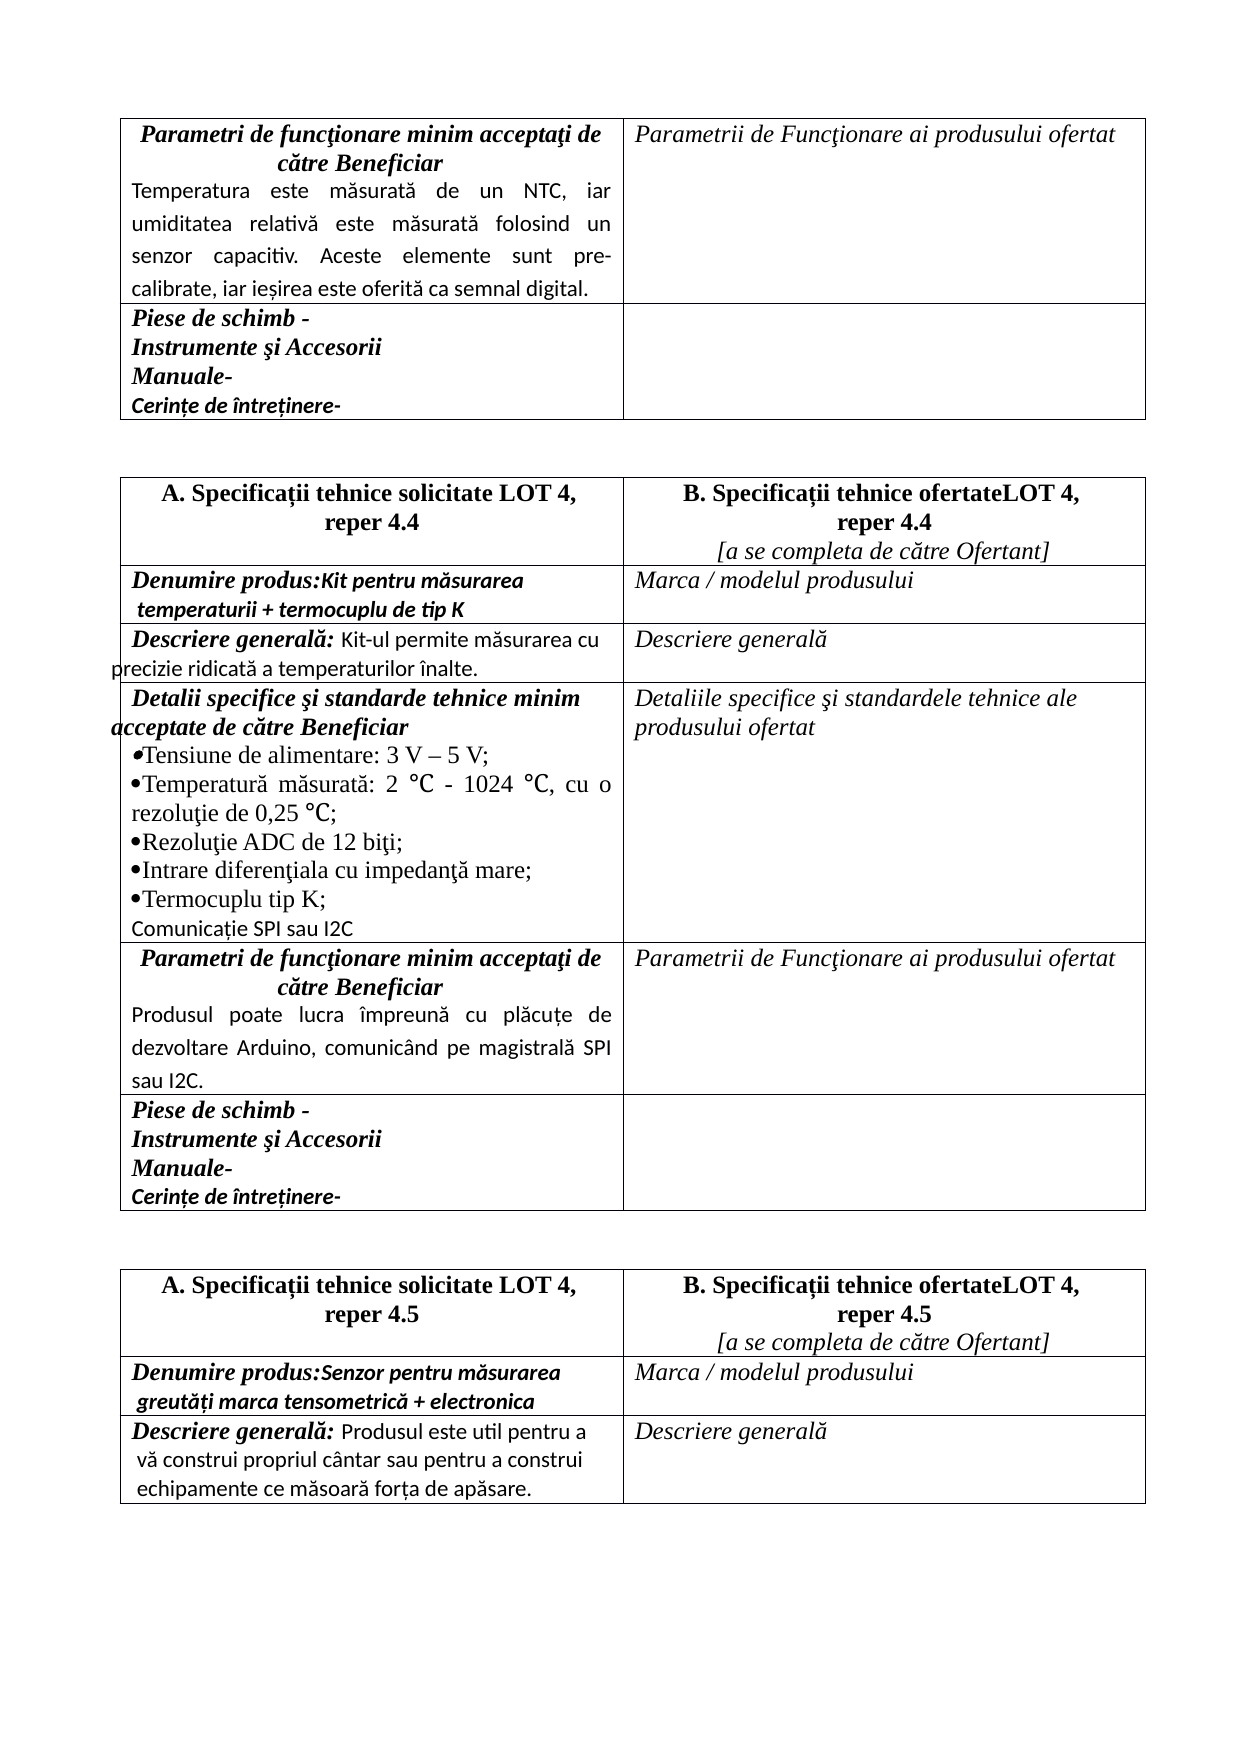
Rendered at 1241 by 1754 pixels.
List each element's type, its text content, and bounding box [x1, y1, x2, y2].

table_cell [624, 304, 1145, 419]
table_cell Marca / modelul produsului [624, 566, 1145, 623]
table_cell Descriere generală: Kit-ul permite măsurarea cu precizie ridicată a temperaturilor înalte. [121, 624, 623, 682]
table_cell Parametrii de Funcţionare ai produsului ofertat [624, 943, 1145, 1094]
table_header A. Specificații tehnice solicitate LOT 4, reper 4.4 [121, 478, 623, 564]
table_cell Descriere generală [624, 1416, 1145, 1503]
table_cell [624, 1095, 1145, 1210]
table_header B. Specificații tehnice ofertateLOT 4, reper 4.5 [a se completa de către Ofertant] [624, 1270, 1145, 1356]
table_cell Denumire produs:Kit pentru măsurarea temperaturii + termocuplu de tip K [121, 566, 623, 623]
table_cell Parametri de funcţionare minim acceptaţi de către Beneficiar Produsul poate lucra împreună cu plăcuțe de dezvoltare Arduino, comunicând pe magistrală SPI sau I2C. [121, 943, 623, 1094]
table_cell Marca / modelul produsului [624, 1357, 1145, 1415]
table_cell Descriere generală: Produsul este util pentru a vă construi propriul cântar sau pentru a construi echipamente ce măsoară forța de apăsare. [121, 1416, 623, 1503]
table_cell Piese de schimb - Instrumente şi Accesorii Manuale- Cerinţe de întreţinere- [121, 1095, 623, 1210]
table_header B. Specificații tehnice ofertateLOT 4, reper 4.4 [a se completa de către Ofertant] [624, 478, 1145, 564]
table_cell Denumire produs:Senzor pentru măsurarea greutăți marca tensometrică + electronica [121, 1357, 623, 1415]
table_cell Parametri de funcţionare minim acceptaţi de către Beneficiar Temperatura este măsurată de un NTC, iar umiditatea relativă este măsurată folosind un senzor capacitiv. Aceste elemente sunt pre-calibrate, iar ieșirea este oferită ca semnal digital. [121, 119, 623, 302]
table_cell Detalii specifice şi standarde tehnice minim acceptate de către Beneficiar ·Tensiune de alimentare: 3 V – 5 V; ·Temperatură măsurată: 2 ℃ - 1024 ℃, cu o rezoluţie de 0,25 ℃; ·Rezoluţie ADC de 12 biţi; ·Intrare diferenţiala cu impedanţă mare; ·Termocuplu tip K; Comunicație SPI sau I2C [121, 683, 623, 942]
table_header A. Specificații tehnice solicitate LOT 4, reper 4.5 [121, 1270, 623, 1356]
table_cell Detaliile specifice şi standardele tehnice ale produsului ofertat [624, 683, 1145, 942]
table_cell Parametrii de Funcţionare ai produsului ofertat [624, 119, 1145, 302]
table_cell Piese de schimb - Instrumente şi Accesorii Manuale- Cerinţe de întreţinere- [121, 304, 623, 419]
table_cell Descriere generală [624, 624, 1145, 682]
